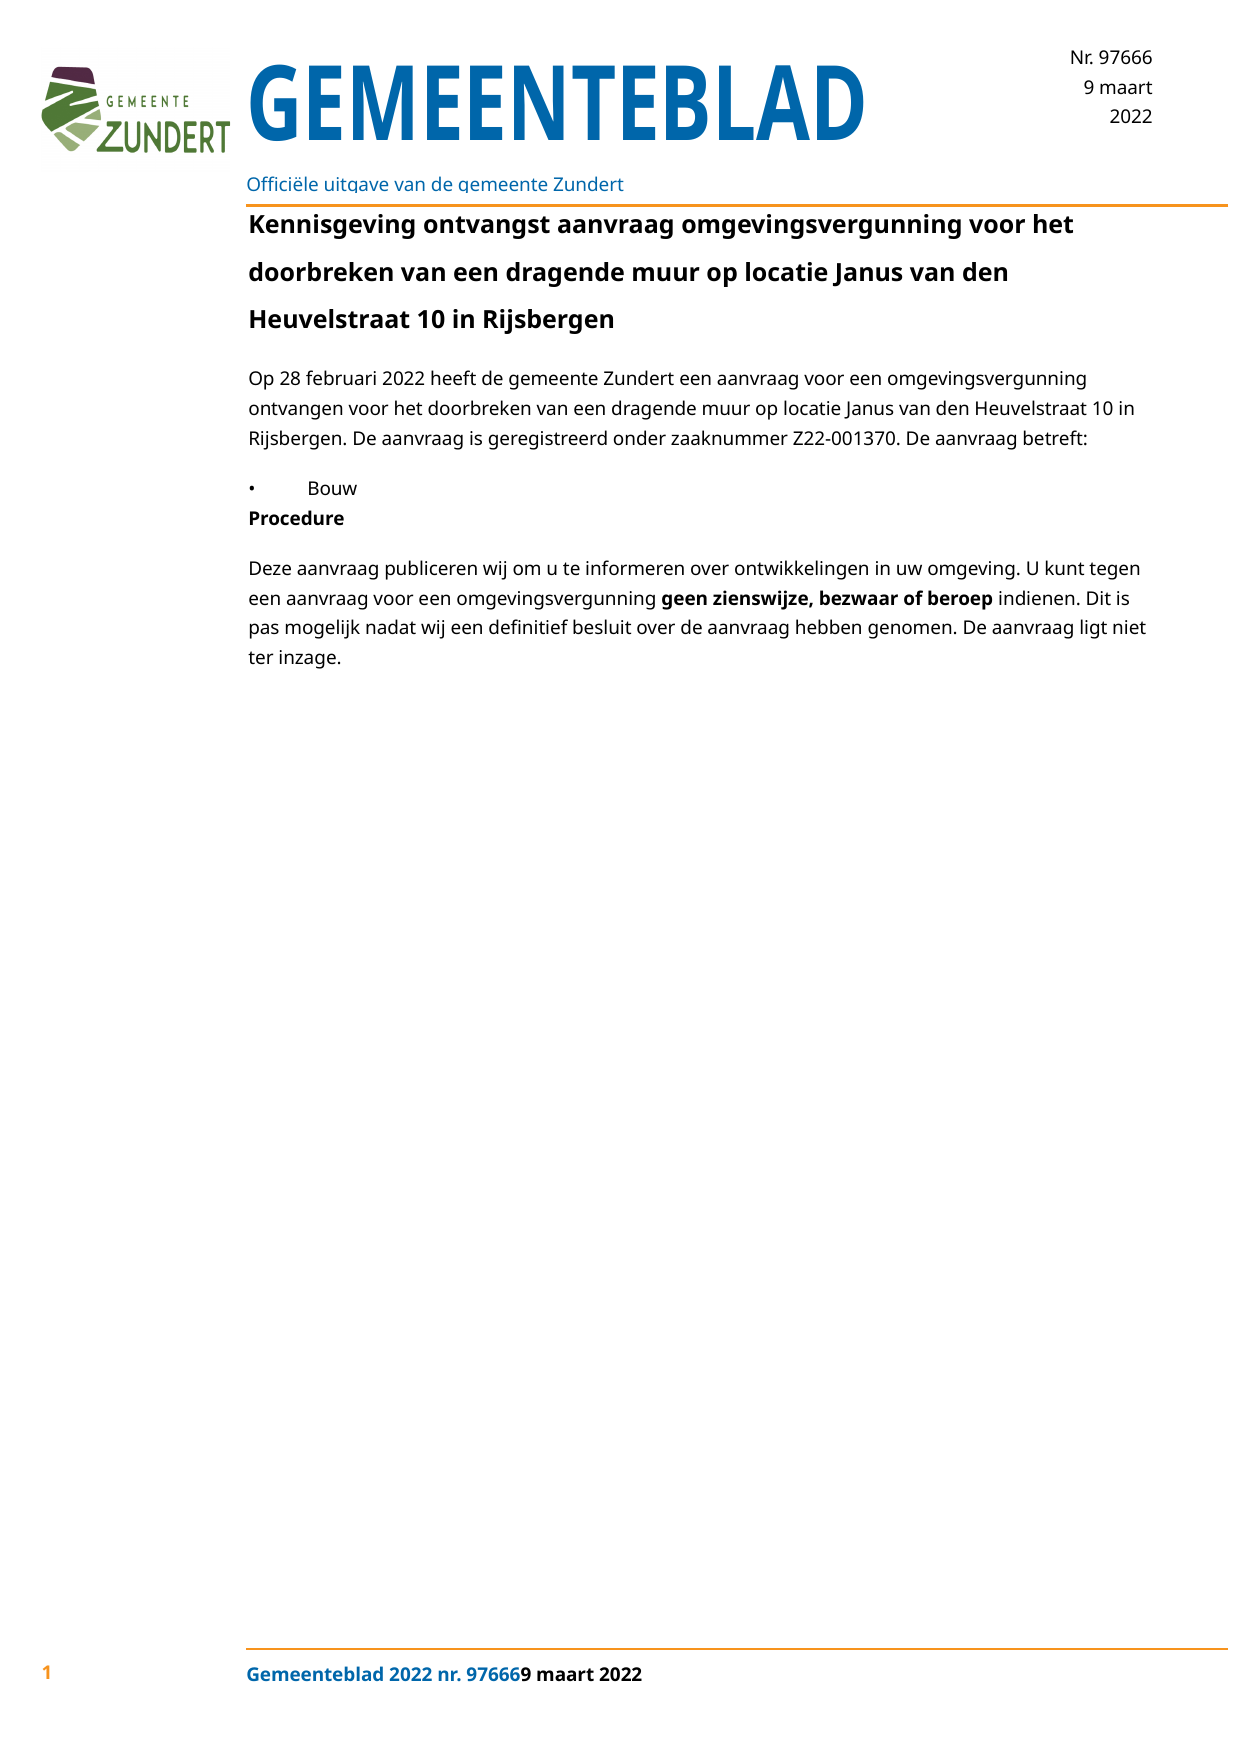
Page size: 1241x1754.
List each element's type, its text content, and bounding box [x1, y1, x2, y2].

text Op 28 februari 2022 heeft de gemeente Zundert een aanvraag voor een omgevingsvergunning ontvangen voor het doorbreken van een dragende muur op locatie Janus van den Heuvelstraat 10 in Rijsbergen. De aanvraag is geregistreerd onder zaaknummer Z22-001370. De aanvraag betreft: [248, 366, 1152, 450]
text Kennisgeving ontvangst aanvraag omgevingsvergunning voor het doorbreken van een dragende muur op locatie Janus van den Heuvelstraat 10 in Rijsbergen [248, 207, 1152, 336]
text Procedure [248, 505, 1152, 530]
text Deze aanvraag publiceren wij om u te informeren over ontwikkelingen in uw omgeving. U kunt tegen een aanvraag voor een omgevingsvergunning geen zienswijze, bezwaar of beroep indienen. Dit is pas mogelijk nadat wij een definitief besluit over de aanvraag hebben genomen. De aanvraag ligt niet ter inzage. [248, 555, 1152, 669]
list Bouw [248, 475, 1152, 501]
picture [41, 47, 231, 172]
